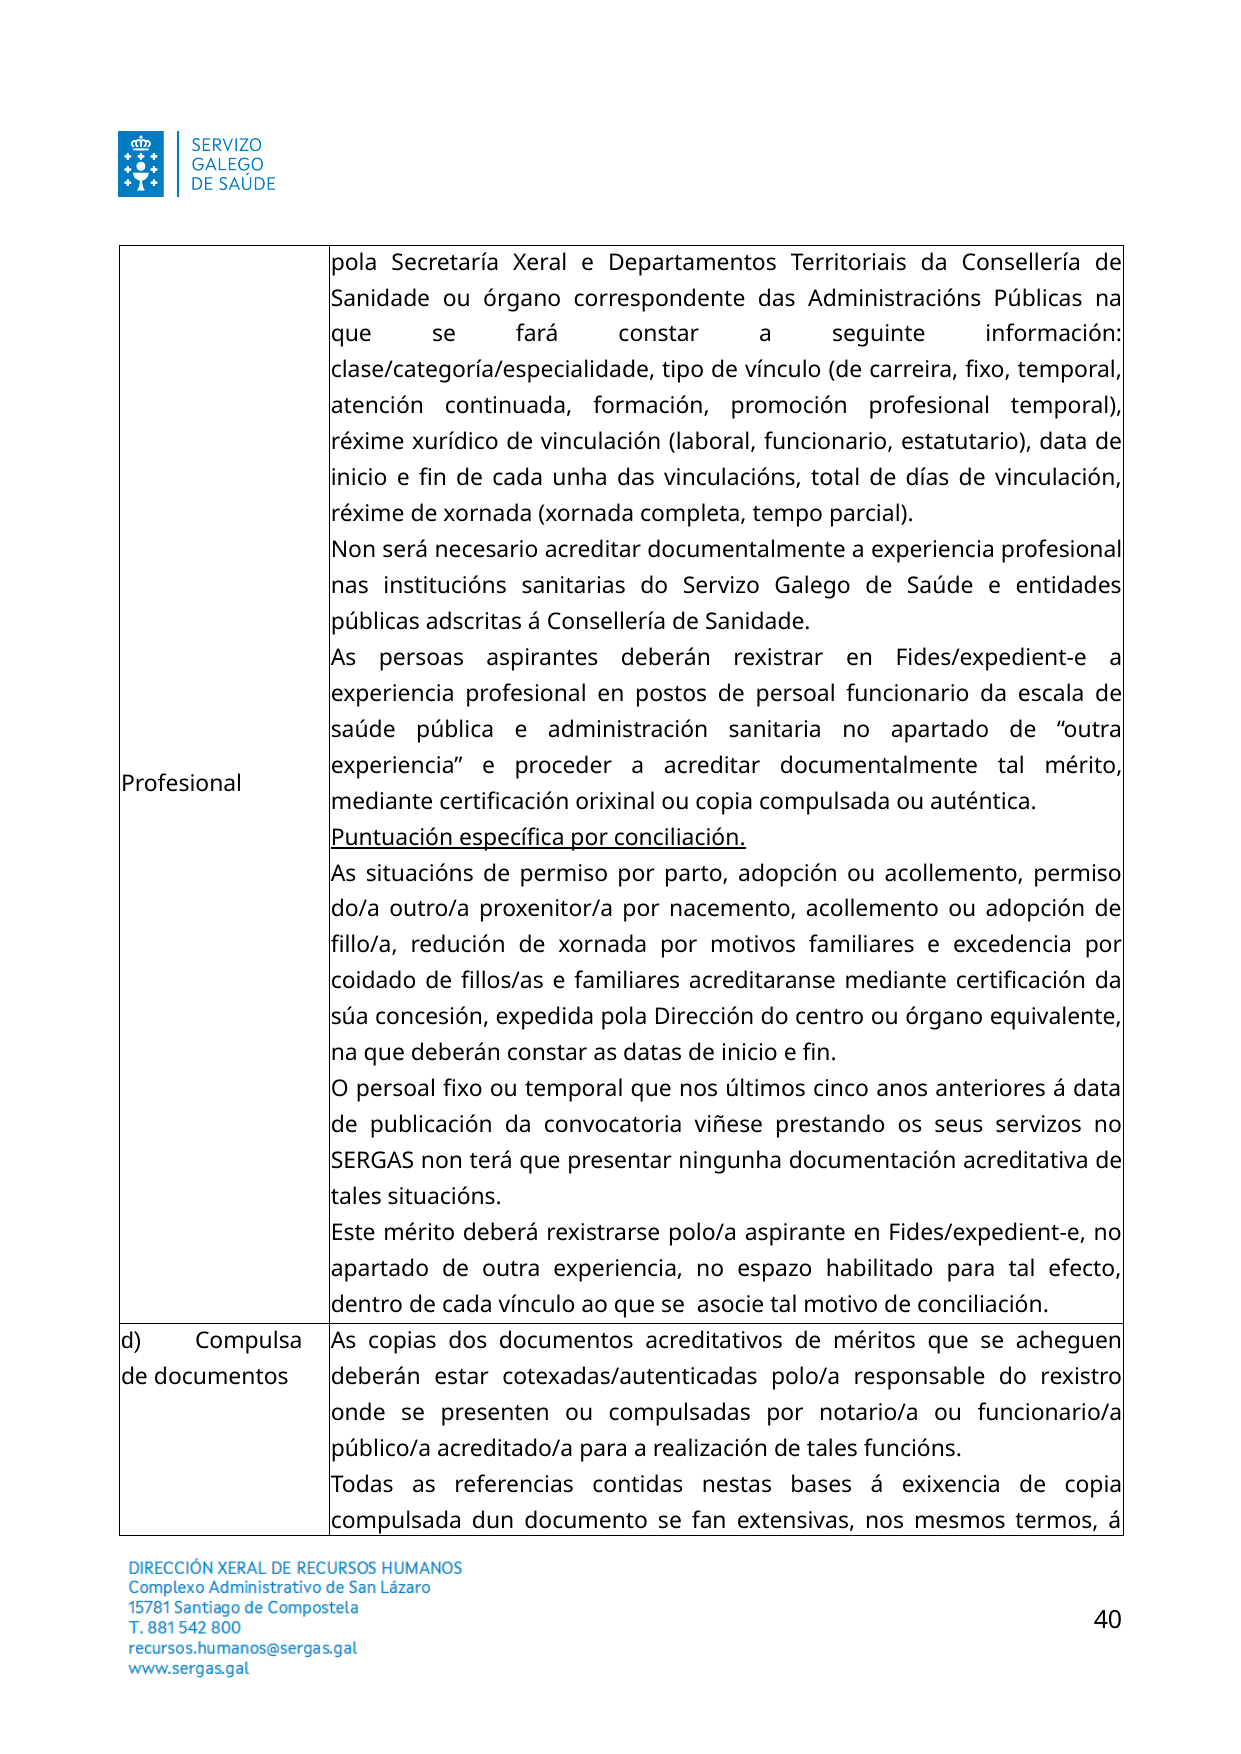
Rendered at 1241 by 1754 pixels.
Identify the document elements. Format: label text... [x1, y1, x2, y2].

table_cell Profesional [120, 246, 329, 1323]
table_cell Compulsa de documentos [120, 1324, 329, 1535]
table_cell As copias dos documentos acreditativos de méritos que se acheguen deberán estar cotexadas/autenticadas polo/a responsable do rexistro onde se presenten ou compulsadas por notario/a ou funcionario/a público/a acreditado/a para a realización de tales funcións. Todas as referencias contidas nestas bases á exixencia de copia compulsada dun documento se fan extensivas, nos mesmos termos, á [330, 1324, 1123, 1535]
table_cell pola Secretaría Xeral e Departamentos Territoriais da Consellería de Sanidade ou órgano correspondente das Administracións Públicas na que se fará constar a seguinte información: clase/categoría/especialidade, tipo de vínculo (de carreira, fixo, temporal, atención continuada, formación, promoción profesional temporal), réxime xurídico de vinculación (laboral, funcionario, estatutario), data de inicio e fin de cada unha das vinculacións, total de días de vinculación, réxime de xornada (xornada completa, tempo parcial). Non será necesario acreditar documentalmente a experiencia profesional nas institucións sanitarias do Servizo Galego de Saúde e entidades públicas adscritas á Consellería de Sanidade. As persoas aspirantes deberán rexistrar en Fides/expedient-e a experiencia profesional en postos de persoal funcionario da escala de saúde pública e administración sanitaria no apartado de “outra experiencia” e proceder a acreditar documentalmente tal mérito, mediante certificación orixinal ou copia compulsada ou auténtica. Puntuación específica por conciliación. As situacións de permiso por parto, adopción ou acollemento, permiso do/a outro/a proxenitor/a por nacemento, acollemento ou adopción de fillo/a, redución de xornada por motivos familiares e excedencia por coidado de fillos/as e familiares acreditaranse mediante certificación da súa concesión, expedida pola Dirección do centro ou órgano equivalente, na que deberán constar as datas de inicio e fin. O persoal fixo ou temporal que nos últimos cinco anos anteriores á data de publicación da convocatoria viñese prestando os seus servizos no SERGAS non terá que presentar ningunha documentación acreditativa de tales situacións. Este mérito deberá rexistrarse polo/a aspirante en Fides/expedient-e, no apartado de outra experiencia, no espazo habilitado para tal efecto, dentro de cada vínculo ao que se asocie tal motivo de conciliación. [330, 246, 1123, 1323]
picture [118, 131, 276, 197]
picture [125, 1557, 468, 1683]
